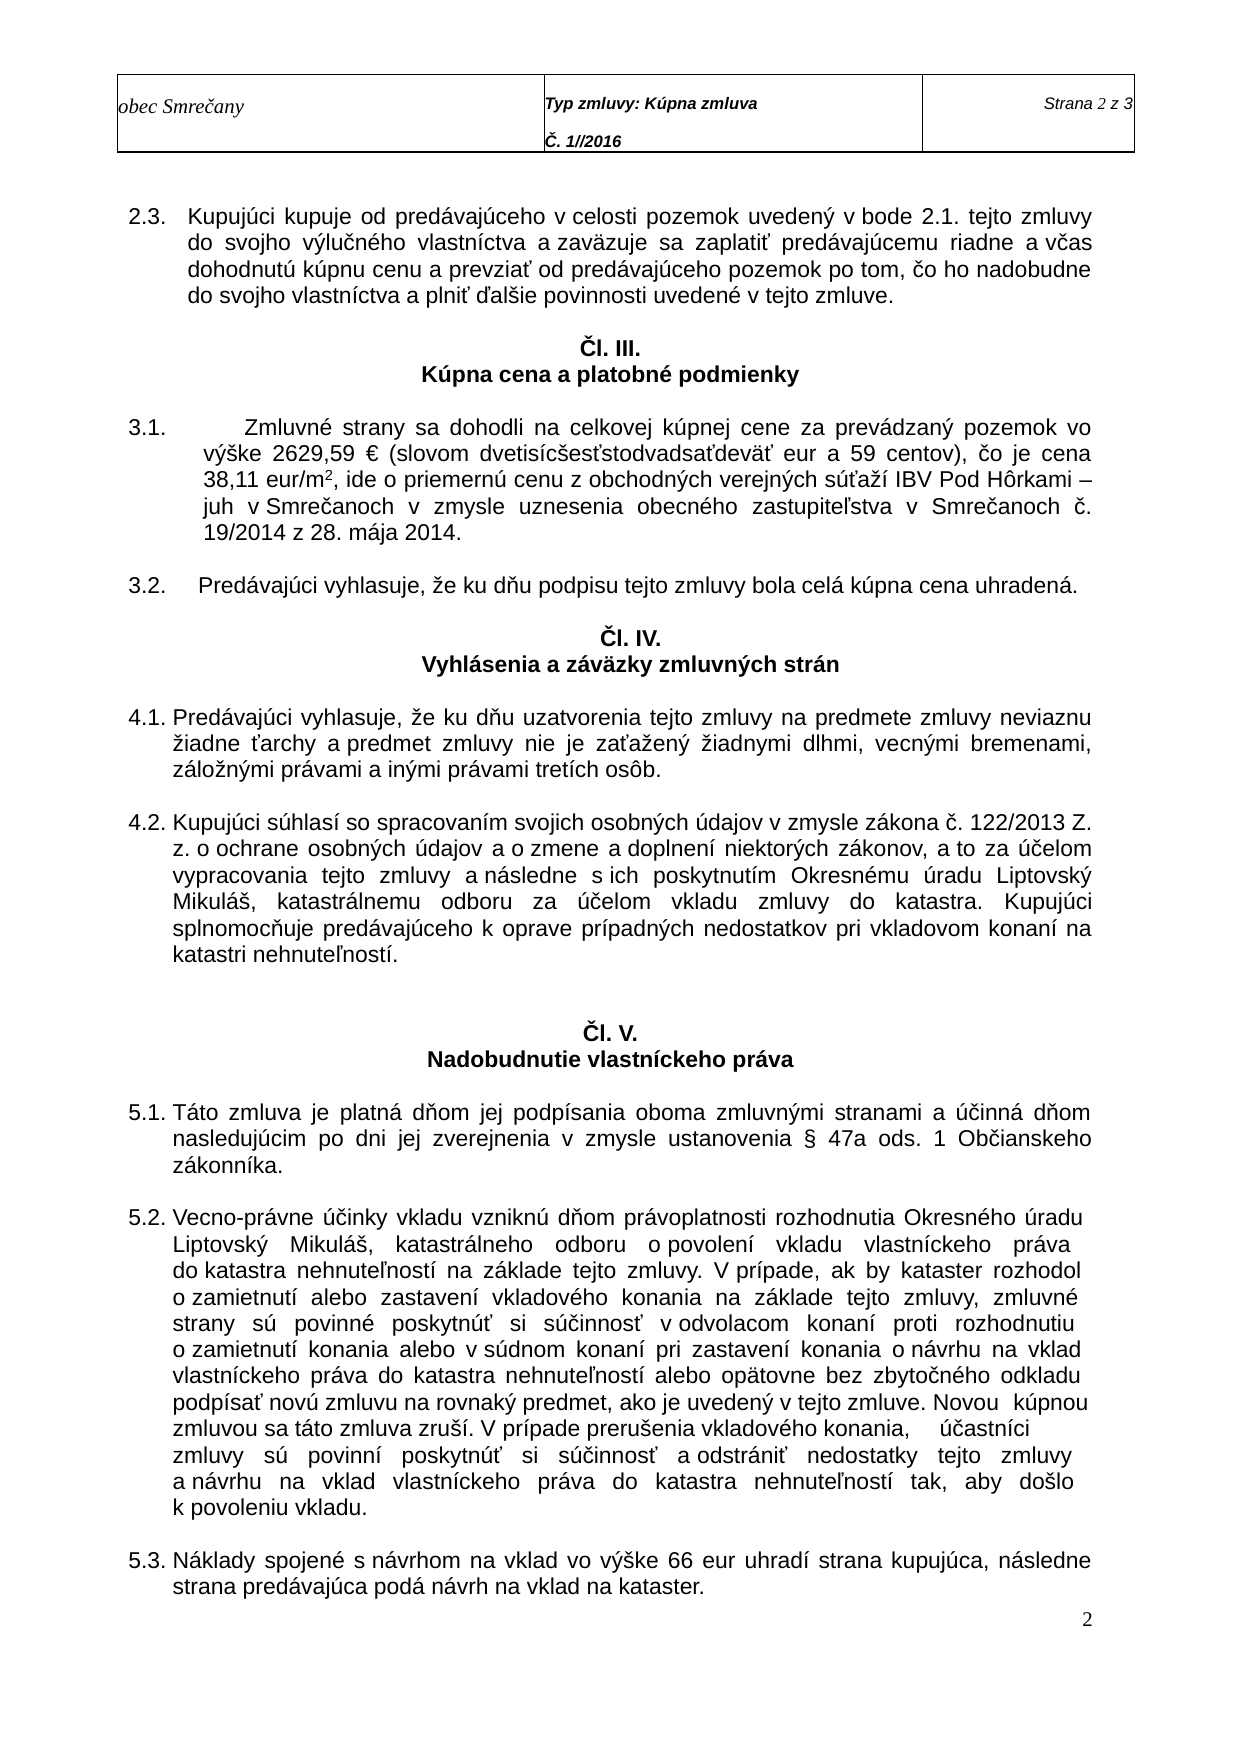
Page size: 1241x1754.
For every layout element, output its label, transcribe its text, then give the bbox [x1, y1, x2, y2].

text Čl. V. [128, 1020, 1092, 1046]
text 3.2. Predávajúci vyhlasuje, že ku dňu podpisu tejto zmluvy bola celá kúpna cena uhradená. [128, 572, 1092, 598]
text Nadobudnutie vlastníckeho práva [128, 1046, 1092, 1073]
text Vyhlásenia a záväzky zmluvných strán [169, 651, 1092, 677]
list Kupujúci súhlasí so spracovaním svojich osobných údajov v zmysle zákona č. 122/2013 Z. z. o ochrane osobných údajov a o zmene a doplnení niektorých zákonov, a to za účelom vypracovania tejto zmluvy a následne s ich poskytnutím Okresnému úradu Liptovský Mikuláš, katastrálnemu odboru za účelom vkladu zmluvy do katastra. Kupujúci splnomocňuje predávajúceho k oprave prípadných nedostatkov pri vkladovom konaní na katastri nehnuteľností. [128, 809, 1092, 967]
list Predávajúci vyhlasuje, že ku dňu uzatvorenia tejto zmluvy na predmete zmluvy neviaznu žiadne ťarchy a predmet zmluvy nie je zaťažený žiadnymi dlhmi, vecnými bremenami, záložnými právami a inými právami tretích osôb. [128, 704, 1092, 783]
text Kúpna cena a platobné podmienky [128, 361, 1092, 387]
text Čl. IV. [169, 624, 1092, 651]
text 5.2. Vecno-právne účinky vkladu vzniknú dňom právoplatnosti rozhodnutia Okresného úradu Liptovský Mikuláš, katastrálneho odboru o povolení vkladu vlastníckeho práva do katastra nehnuteľností na základe tejto zmluvy. V prípade, ak by kataster rozhodol o zamietnutí alebo zastavení vkladového konania na základe tejto zmluvy, zmluvné strany sú povinné poskytnúť si súčinnosť v odvolacom konaní proti rozhodnutiu o zamietnutí konania alebo v súdnom konaní pri zastavení konania o návrhu na vklad vlastníckeho práva do katastra nehnuteľností alebo opätovne bez zbytočného odkladu podpísať novú zmluvu na rovnaký predmet, ako je uvedený v tejto zmluve. Novou kúpnou zmluvou sa táto zmluva zruší. V prípade prerušenia vkladového konania, účastníci zmluvy sú povinní poskytnúť si súčinnosť a odstrániť nedostatky tejto zmluvy a návrhu na vklad vlastníckeho práva do katastra nehnuteľností tak, aby došlo k povoleniu vkladu. [128, 1204, 1092, 1521]
text Čl. III. [128, 335, 1092, 361]
text 5.3. Náklady spojené s návrhom na vklad vo výške 66 eur uhradí strana kupujúca, následne strana predávajúca podá návrh na vklad na kataster. [128, 1547, 1092, 1600]
list Kupujúci kupuje od predávajúceho v celosti pozemok uvedený v bode 2.1. tejto zmluvy do svojho výlučného vlastníctva a zaväzuje sa zaplatiť predávajúcemu riadne a včas dohodnutú kúpnu cenu a prevziať od predávajúceho pozemok po tom, čo ho nadobudne do svojho vlastníctva a plniť ďalšie povinnosti uvedené v tejto zmluve. [128, 203, 1092, 308]
list Zmluvné strany sa dohodli na celkovej kúpnej cene za prevádzaný pozemok vo výške 2629,59 € (slovom dvetisícšesťstodvadsaťdeväť eur a 59 centov), čo je cena 38,11 eur/m2, ide o priemernú cenu z obchodných verejných súťaží IBV Pod Hôrkami – juh v Smrečanoch v zmysle uznesenia obecného zastupiteľstva v Smrečanoch č. 19/2014 z 28. mája 2014. [128, 414, 1092, 546]
list Táto zmluva je platná dňom jej podpísania oboma zmluvnými stranami a účinná dňom nasledujúcim po dni jej zverejnenia v zmysle ustanovenia § 47a ods. 1 Občianskeho zákonníka. [128, 1099, 1092, 1178]
